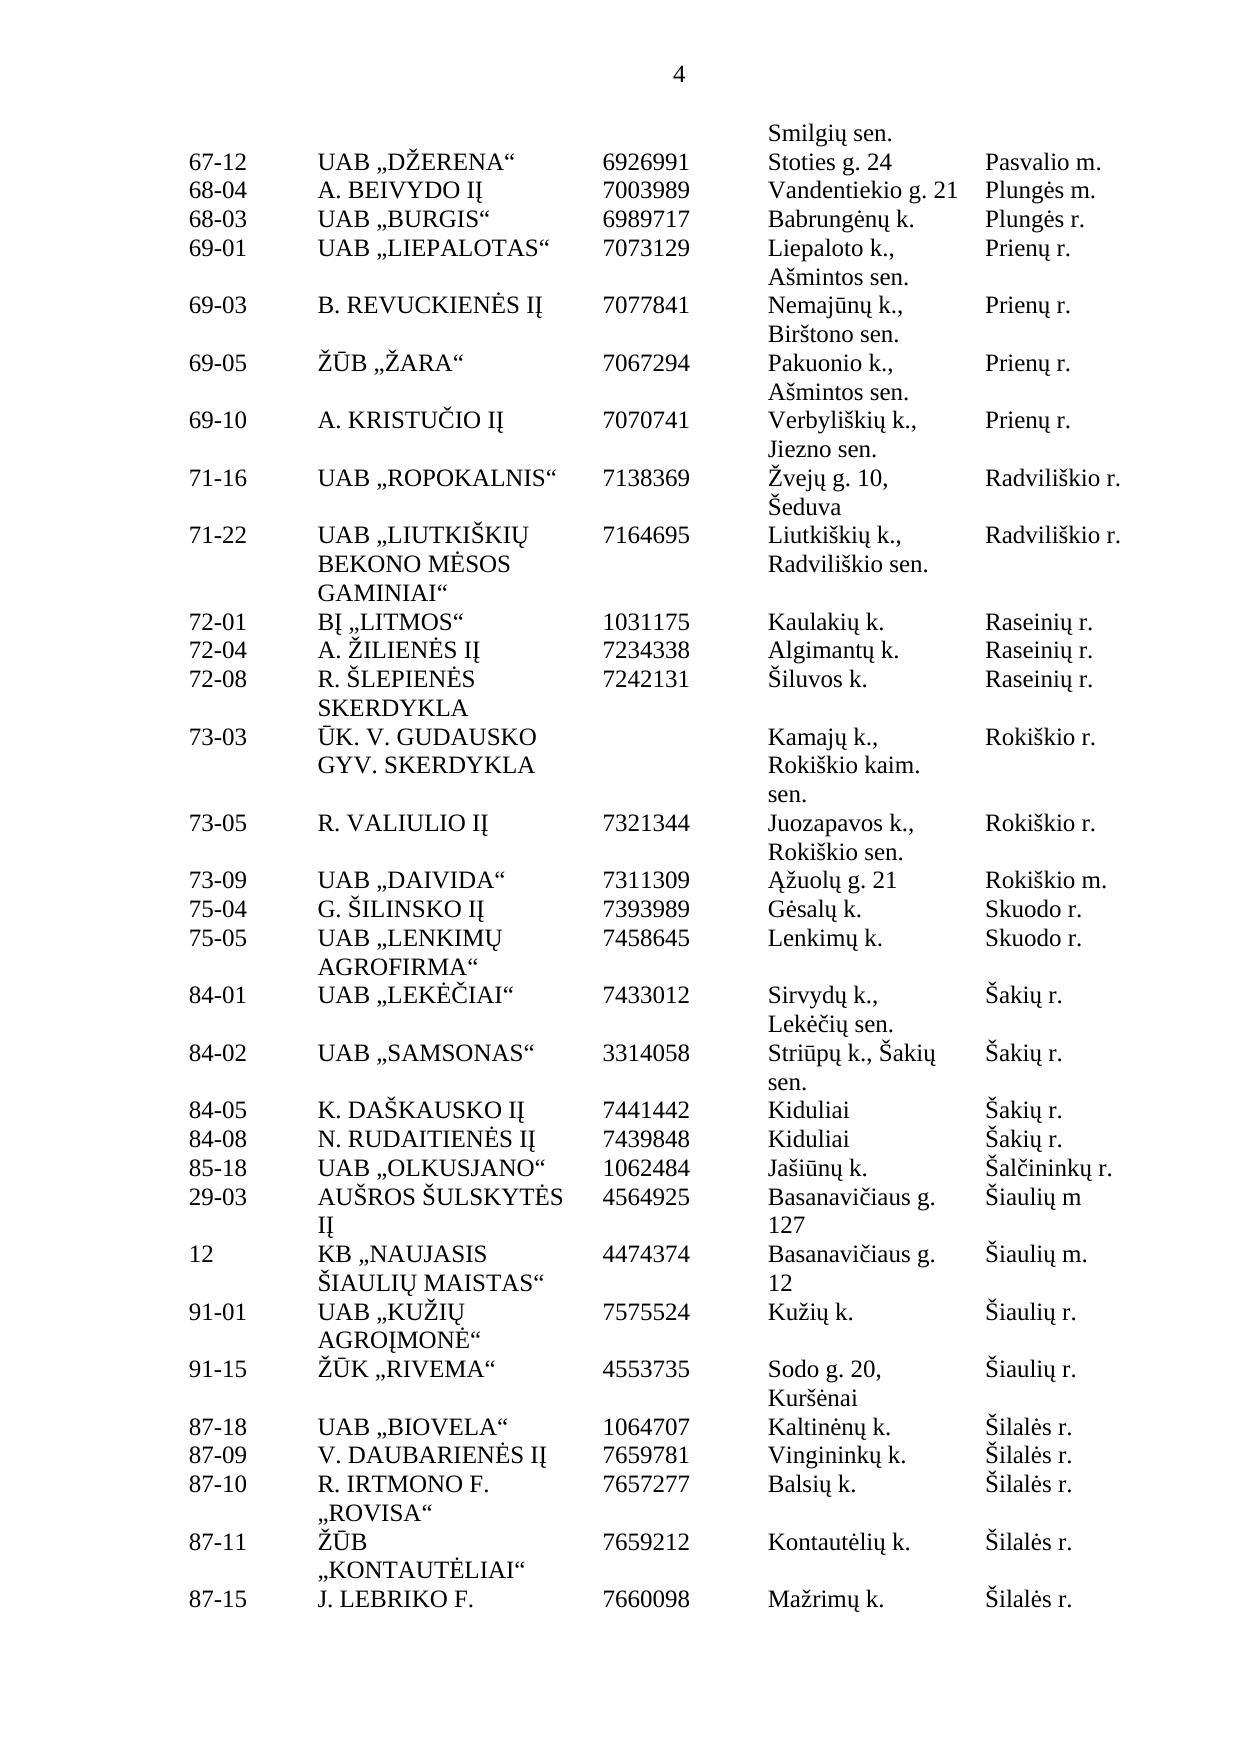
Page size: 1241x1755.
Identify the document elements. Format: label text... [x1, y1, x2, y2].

table_cell 7067294 [591, 348, 756, 406]
table_cell 29-03 [177, 1182, 306, 1239]
table_cell 7077841 [591, 291, 756, 348]
table_cell Ąžuolų g. 21 [756, 866, 974, 894]
table_cell R. IRTMONO F. „ROVISA“ [306, 1469, 591, 1527]
table_cell 71-22 [177, 521, 306, 607]
table_cell Raseinių r. [974, 607, 1181, 636]
table_cell UAB „LENKIMŲ AGROFIRMA“ [306, 923, 591, 981]
table_cell Lenkimų k. [756, 923, 974, 981]
table_cell Šilalės r. [974, 1584, 1181, 1613]
table_cell 73-09 [177, 866, 306, 894]
table_cell Basanavičiaus g. 127 [756, 1182, 974, 1239]
table_cell 7441442 [591, 1096, 756, 1124]
table_cell ŽŪB „ŽARA“ [306, 348, 591, 406]
table_cell 7073129 [591, 233, 756, 291]
table_cell Plungės r. [974, 204, 1181, 233]
table_cell 7138369 [591, 463, 756, 521]
table_cell 84-05 [177, 1096, 306, 1124]
table_cell 3314058 [591, 1038, 756, 1096]
table_cell UAB „KUŽIŲ AGROĮMONĖ“ [306, 1297, 591, 1354]
table_cell N. RUDAITIENĖS IĮ [306, 1124, 591, 1153]
table_cell V. DAUBARIENĖS IĮ [306, 1441, 591, 1469]
table_cell ŽŪK „RIVEMA“ [306, 1354, 591, 1412]
table_cell [306, 118, 591, 147]
table_cell G. ŠILINSKO IĮ [306, 894, 591, 923]
table_cell AUŠROS ŠULSKYTĖS IĮ [306, 1182, 591, 1239]
table_cell 72-01 [177, 607, 306, 636]
table_cell Striūpų k., Šakių sen. [756, 1038, 974, 1096]
table_cell 69-10 [177, 406, 306, 463]
table_cell 75-04 [177, 894, 306, 923]
table_cell Liutkiškių k., Radviliškio sen. [756, 521, 974, 607]
table_cell UAB „OLKUSJANO“ [306, 1153, 591, 1182]
table_cell 7234338 [591, 636, 756, 664]
table_cell Kaulakių k. [756, 607, 974, 636]
table_cell 84-01 [177, 981, 306, 1038]
table_cell UAB „DŽERENA“ [306, 147, 591, 176]
table_cell 12 [177, 1239, 306, 1297]
table_cell UAB „DAIVIDA“ [306, 866, 591, 894]
table_cell KB „NAUJASIS ŠIAULIŲ MAISTAS“ [306, 1239, 591, 1297]
table_cell Šakių r. [974, 1038, 1181, 1096]
table_cell 68-03 [177, 204, 306, 233]
table_cell Raseinių r. [974, 664, 1181, 722]
table_cell 69-05 [177, 348, 306, 406]
table_cell 7659212 [591, 1527, 756, 1584]
table_cell 85-18 [177, 1153, 306, 1182]
table_cell Gėsalų k. [756, 894, 974, 923]
table_cell Rokiškio m. [974, 866, 1181, 894]
table_cell ŽŪB „KONTAUTĖLIAI“ [306, 1527, 591, 1584]
table_cell Pasvalio m. [974, 147, 1181, 176]
table_cell 87-10 [177, 1469, 306, 1527]
table_cell 87-11 [177, 1527, 306, 1584]
table_cell 84-02 [177, 1038, 306, 1096]
table_cell Šiaulių m. [974, 1239, 1181, 1297]
table_cell Vingininkų k. [756, 1441, 974, 1469]
table_cell 72-08 [177, 664, 306, 722]
table_cell Prienų r. [974, 348, 1181, 406]
table_cell 68-04 [177, 176, 306, 204]
table_cell Žvejų g. 10, Šeduva [756, 463, 974, 521]
table_cell Sirvydų k., Lekėčių sen. [756, 981, 974, 1038]
table_cell A. ŽILIENĖS IĮ [306, 636, 591, 664]
table_cell 7321344 [591, 808, 756, 866]
table_cell 7311309 [591, 866, 756, 894]
table_cell Šilalės r. [974, 1441, 1181, 1469]
table_cell Juozapavos k., Rokiškio sen. [756, 808, 974, 866]
table_cell Skuodo r. [974, 894, 1181, 923]
table_cell Pakuonio k., Ašmintos sen. [756, 348, 974, 406]
table_cell Rokiškio r. [974, 808, 1181, 866]
table_cell A. KRISTUČIO IĮ [306, 406, 591, 463]
table_cell 7657277 [591, 1469, 756, 1527]
table_cell Babrungėnų k. [756, 204, 974, 233]
table_cell Prienų r. [974, 291, 1181, 348]
table_cell 73-03 [177, 722, 306, 808]
table_cell 1064707 [591, 1412, 756, 1441]
table_cell Kužių k. [756, 1297, 974, 1354]
table_cell 69-01 [177, 233, 306, 291]
table_cell R. ŠLEPIENĖS SKERDYKLA [306, 664, 591, 722]
table_cell Šiaulių r. [974, 1297, 1181, 1354]
table_cell 75-05 [177, 923, 306, 981]
table_cell UAB „LEKĖČIAI“ [306, 981, 591, 1038]
table_cell Radviliškio r. [974, 521, 1181, 607]
table_cell Balsių k. [756, 1469, 974, 1527]
table_cell J. LEBRIKO F. [306, 1584, 591, 1613]
table_cell Prienų r. [974, 233, 1181, 291]
table_cell UAB „BURGIS“ [306, 204, 591, 233]
table_cell Raseinių r. [974, 636, 1181, 664]
table_cell ŪK. V. GUDAUSKO GYV. SKERDYKLA [306, 722, 591, 808]
table_cell 7575524 [591, 1297, 756, 1354]
table_cell Šakių r. [974, 1096, 1181, 1124]
table_cell Jašiūnų k. [756, 1153, 974, 1182]
table_cell [974, 118, 1181, 147]
table_cell 84-08 [177, 1124, 306, 1153]
table_cell Kiduliai [756, 1096, 974, 1124]
table_cell Vandentiekio g. 21 [756, 176, 974, 204]
table_cell UAB „BIOVELA“ [306, 1412, 591, 1441]
table_cell 7003989 [591, 176, 756, 204]
table_cell Nemajūnų k., Birštono sen. [756, 291, 974, 348]
table_cell Šiluvos k. [756, 664, 974, 722]
table_cell Liepaloto k., Ašmintos sen. [756, 233, 974, 291]
table_cell 7659781 [591, 1441, 756, 1469]
table_cell UAB „LIEPALOTAS“ [306, 233, 591, 291]
table_cell 7439848 [591, 1124, 756, 1153]
table_cell A. BEIVYDO IĮ [306, 176, 591, 204]
table_cell Algimantų k. [756, 636, 974, 664]
table_cell 7393989 [591, 894, 756, 923]
table_cell UAB „SAMSONAS“ [306, 1038, 591, 1096]
table_cell 4553735 [591, 1354, 756, 1412]
table_cell 7660098 [591, 1584, 756, 1613]
table_cell Šakių r. [974, 981, 1181, 1038]
table_cell Kontautėlių k. [756, 1527, 974, 1584]
table_cell Basanavičiaus g. 12 [756, 1239, 974, 1297]
table_cell Šiaulių m [974, 1182, 1181, 1239]
table_cell Šalčininkų r. [974, 1153, 1181, 1182]
table_cell Mažrimų k. [756, 1584, 974, 1613]
table_cell Radviliškio r. [974, 463, 1181, 521]
table_cell Smilgių sen. [756, 118, 974, 147]
table_cell Kiduliai [756, 1124, 974, 1153]
table_cell Skuodo r. [974, 923, 1181, 981]
table_cell Šilalės r. [974, 1412, 1181, 1441]
table_cell 73-05 [177, 808, 306, 866]
table_cell 7164695 [591, 521, 756, 607]
table_cell 6926991 [591, 147, 756, 176]
table_cell 87-15 [177, 1584, 306, 1613]
table_cell 87-18 [177, 1412, 306, 1441]
table_cell 7070741 [591, 406, 756, 463]
table_cell Plungės m. [974, 176, 1181, 204]
table_cell 91-01 [177, 1297, 306, 1354]
table_cell Kamajų k., Rokiškio kaim. sen. [756, 722, 974, 808]
table_cell 7433012 [591, 981, 756, 1038]
table_cell 69-03 [177, 291, 306, 348]
table_cell 1062484 [591, 1153, 756, 1182]
table_cell UAB „LIUTKIŠKIŲ BEKONO MĖSOS GAMINIAI“ [306, 521, 591, 607]
table_cell Stoties g. 24 [756, 147, 974, 176]
table_cell Šakių r. [974, 1124, 1181, 1153]
table_cell R. VALIULIO IĮ [306, 808, 591, 866]
table_cell 6989717 [591, 204, 756, 233]
table_cell 1031175 [591, 607, 756, 636]
table_cell BĮ „LITMOS“ [306, 607, 591, 636]
table_cell B. REVUCKIENĖS IĮ [306, 291, 591, 348]
table_cell Rokiškio r. [974, 722, 1181, 808]
table_cell 87-09 [177, 1441, 306, 1469]
table_cell Sodo g. 20, Kuršėnai [756, 1354, 974, 1412]
table_cell 4564925 [591, 1182, 756, 1239]
table_cell 4474374 [591, 1239, 756, 1297]
table_cell 7242131 [591, 664, 756, 722]
table_cell [591, 722, 756, 808]
table_cell 7458645 [591, 923, 756, 981]
table_cell 91-15 [177, 1354, 306, 1412]
table_cell UAB „ROPOKALNIS“ [306, 463, 591, 521]
table_cell Verbyliškių k., Jiezno sen. [756, 406, 974, 463]
table_cell 71-16 [177, 463, 306, 521]
table_cell [591, 118, 756, 147]
table_cell 72-04 [177, 636, 306, 664]
table_cell K. DAŠKAUSKO IĮ [306, 1096, 591, 1124]
table_cell Kaltinėnų k. [756, 1412, 974, 1441]
table_cell Šilalės r. [974, 1469, 1181, 1527]
table_cell Šilalės r. [974, 1527, 1181, 1584]
table_cell 67-12 [177, 147, 306, 176]
table_cell [177, 118, 306, 147]
table_cell Prienų r. [974, 406, 1181, 463]
table_cell Šiaulių r. [974, 1354, 1181, 1412]
